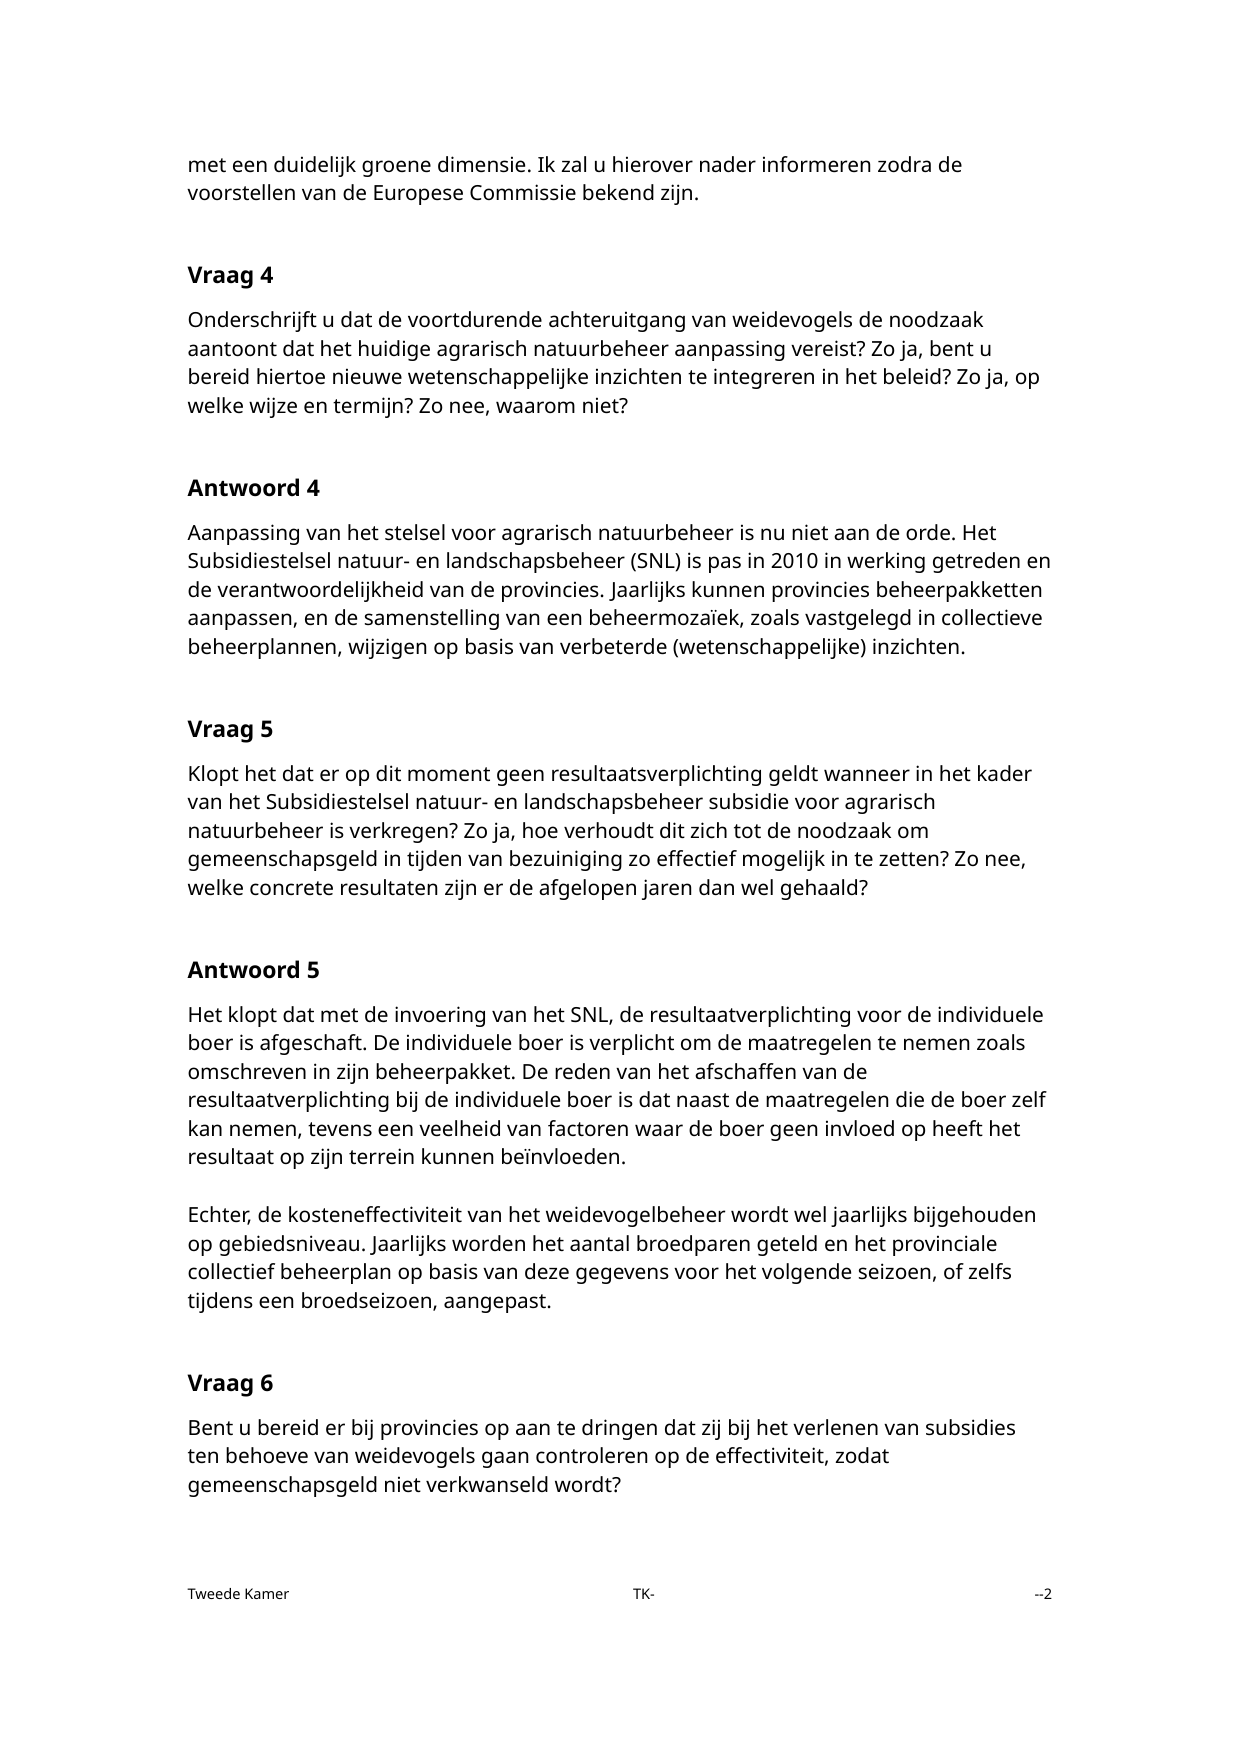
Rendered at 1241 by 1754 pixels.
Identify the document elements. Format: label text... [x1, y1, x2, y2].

text Onderschrijft u dat de voortdurende achteruitgang van weidevogels de noodzaak aantoont dat het huidige agrarisch natuurbeheer aanpassing vereist? Zo ja, bent u bereid hiertoe nieuwe wetenschappelijke inzichten te integreren in het beleid? Zo ja, op welke wijze en termijn? Zo nee, waarom niet? [187, 334, 1053, 448]
text Verder start in Europa binnenkort het debat over een aanpassing van het GLB voor de periode 2014–2020. Het Kabinet wil het GLB inzetten voor een duurzamere landbouw met een duidelijk groene dimensie. Ik zal u hierover nader informeren zodra de voorstellen van de Europese Commissie bekend zijn. [187, 150, 1053, 235]
subtitle Antwoord 5 [187, 982, 1053, 1013]
text Aanpassing van het stelsel voor agrarisch natuurbeheer is nu niet aan de orde. Het Subsidiestelsel natuur- en landschapsbeheer (SNL) is pas in 2010 in werking getreden en de verantwoordelijkheid van de provincies. Jaarlijks kunnen provincies beheerpakketten aanpassen, en de samenstelling van een beheermozaïek, zoals vastgelegd in collectieve beheerplannen, wijzigen op basis van verbeterde (wetenschappelijke) inzichten. [187, 547, 1053, 689]
text Klopt het dat er op dit moment geen resultaatsverplichting geldt wanneer in het kader van het Subsidiestelsel natuur- en landschapsbeheer subsidie voor agrarisch natuurbeheer is verkregen? Zo ja, hoe verhoudt dit zich tot de noodzaak om gemeenschapsgeld in tijden van bezuiniging zo effectief mogelijk in te zetten? Zo nee, welke concrete resultaten zijn er de afgelopen jaren dan wel gehaald? [187, 787, 1053, 930]
text Het klopt dat met de invoering van het SNL, de resultaatverplichting voor de individuele boer is afgeschaft. De individuele boer is verplicht om de maatregelen te nemen zoals omschreven in zijn beheerpakket. De reden van het afschaffen van de resultaatverplichting bij de individuele boer is dat naast de maatregelen die de boer zelf kan nemen, tevens een veelheid van factoren waar de boer geen invloed op heeft het resultaat op zijn terrein kunnen beïnvloeden. [187, 1028, 1053, 1199]
subtitle Vraag 6 [187, 1395, 1053, 1427]
subtitle Vraag 5 [187, 741, 1053, 772]
text Bent u bereid er bij provincies op aan te dringen dat zij bij het verlenen van subsidies ten behoeve van weidevogels gaan controleren op de effectiviteit, zodat gemeenschapsgeld niet verkwanseld wordt? [187, 1442, 1053, 1527]
subtitle Vraag 4 [187, 288, 1053, 319]
subtitle Antwoord 4 [187, 500, 1053, 532]
text Echter, de kosteneffectiviteit van het weidevogelbeheer wordt wel jaarlijks bijgehouden op gebiedsniveau. Jaarlijks worden het aantal broedparen geteld en het provinciale collectief beheerplan op basis van deze gegevens voor het volgende seizoen, of zelfs tijdens een broedseizoen, aangepast. [187, 1229, 1053, 1343]
